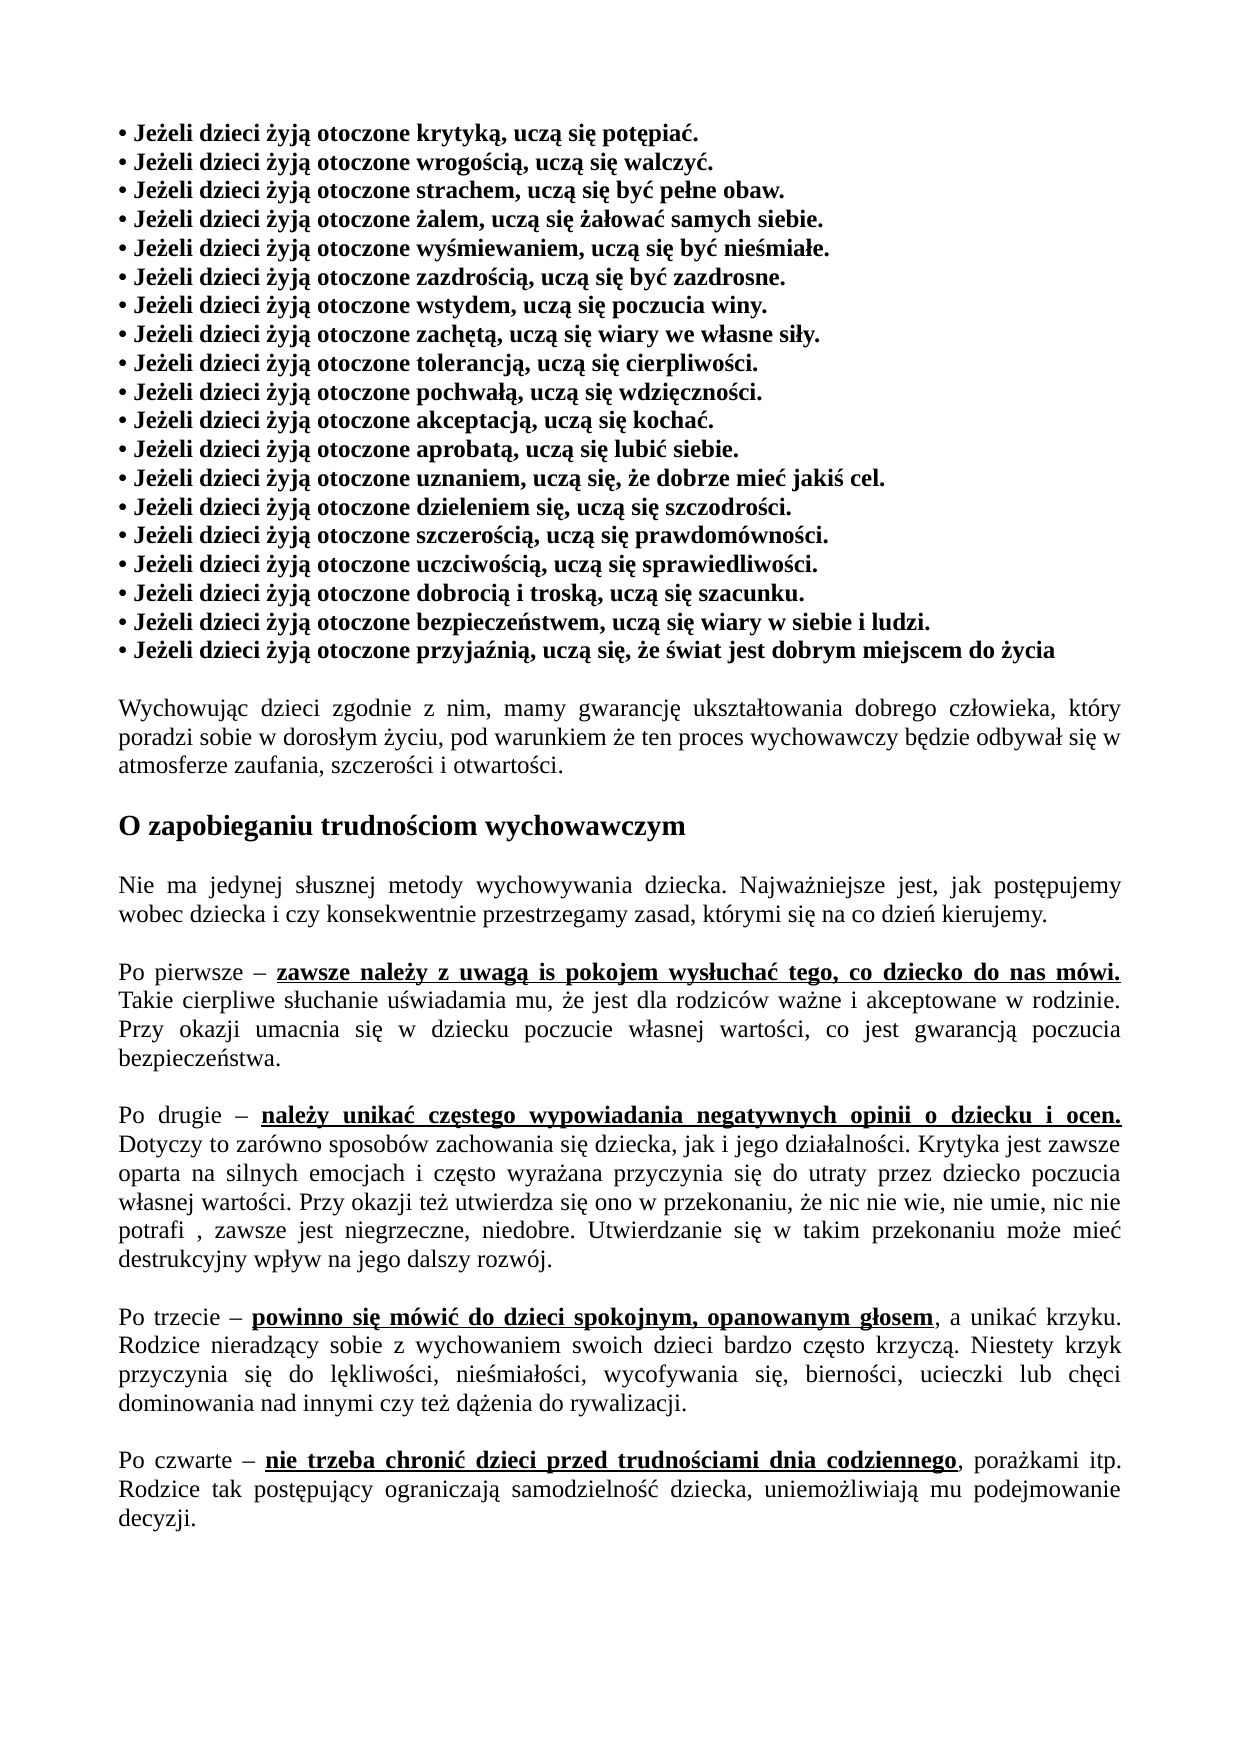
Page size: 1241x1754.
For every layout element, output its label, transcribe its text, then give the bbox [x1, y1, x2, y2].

text • Jeżeli dzieci żyją otoczone aprobatą, uczą się lubić siebie. [118, 434, 1122, 463]
text • Jeżeli dzieci żyją otoczone bezpieczeństwem, uczą się wiary w siebie i ludzi. [118, 607, 1122, 636]
text • Jeżeli dzieci żyją otoczone zachętą, uczą się wiary we własne siły. [118, 319, 1122, 348]
text • Jeżeli dzieci żyją otoczone dzieleniem się, uczą się szczodrości. [118, 492, 1122, 521]
text • Jeżeli dzieci żyją otoczone dobrocią i troską, uczą się szacunku. [118, 578, 1122, 607]
text • Jeżeli dzieci żyją otoczone uznaniem, uczą się, że dobrze mieć jakiś cel. [118, 463, 1122, 492]
text • Jeżeli dzieci żyją otoczone przyjaźnią, uczą się, że świat jest dobrym miejscem do życia [118, 636, 1122, 664]
text • Jeżeli dzieci żyją otoczone strachem, uczą się być pełne obaw. [118, 176, 1122, 204]
text • Jeżeli dzieci żyją otoczone akceptacją, uczą się kochać. [118, 406, 1122, 434]
text • Jeżeli dzieci żyją otoczone wyśmiewaniem, uczą się być nieśmiałe. [118, 233, 1122, 262]
text Po trzecie – powinno się mówić do dzieci spokojnym, opanowanym głosem, a unikać krzyku. Rodzice nieradzący sobie z wychowaniem swoich dzieci bardzo często krzyczą. Niestety krzyk przyczynia się do lękliwości, nieśmiałości, wycofywania się, bierności, ucieczki lub chęci dominowania nad innymi czy też dążenia do rywalizacji. [118, 1302, 1122, 1417]
text Po czwarte – nie trzeba chronić dzieci przed trudnościami dnia codziennego, porażkami itp. Rodzice tak postępujący ograniczają samodzielność dziecka, uniemożliwiają mu podejmowanie decyzji. [118, 1445, 1122, 1532]
text Wychowując dzieci zgodnie z nim, mamy gwarancję ukształtowania dobrego człowieka, który poradzi sobie w dorosłym życiu, pod warunkiem że ten proces wychowawczy będzie odbywał się w atmosferze zaufania, szczerości i otwartości. [118, 693, 1122, 779]
text • Jeżeli dzieci żyją otoczone krytyką, uczą się potępiać. [118, 118, 1122, 147]
text • Jeżeli dzieci żyją otoczone tolerancją, uczą się cierpliwości. [118, 348, 1122, 377]
text • Jeżeli dzieci żyją otoczone pochwałą, uczą się wdzięczności. [118, 377, 1122, 406]
text • Jeżeli dzieci żyją otoczone wstydem, uczą się poczucia winy. [118, 291, 1122, 319]
text • Jeżeli dzieci żyją otoczone wrogością, uczą się walczyć. [118, 147, 1122, 176]
text • Jeżeli dzieci żyją otoczone uczciwością, uczą się sprawiedliwości. [118, 549, 1122, 578]
text • Jeżeli dzieci żyją otoczone żalem, uczą się żałować samych siebie. [118, 204, 1122, 233]
text Po drugie – należy unikać częstego wypowiadania negatywnych opinii o dziecku i ocen. Dotyczy to zarówno sposobów zachowania się dziecka, jak i jego działalności. Krytyka jest zawsze oparta na silnych emocjach i często wyrażana przyczynia się do utraty przez dziecko poczucia własnej wartości. Przy okazji też utwierdza się ono w przekonaniu, że nic nie wie, nie umie, nic nie potrafi , zawsze jest niegrzeczne, niedobre. Utwierdzanie się w takim przekonaniu może mieć destrukcyjny wpływ na jego dalszy rozwój. [118, 1100, 1122, 1273]
text • Jeżeli dzieci żyją otoczone szczerością, uczą się prawdomówności. [118, 521, 1122, 549]
text Nie ma jedynej słusznej metody wychowywania dziecka. Najważniejsze jest, jak postępujemy wobec dziecka i czy konsekwentnie przestrzegamy zasad, którymi się na co dzień kierujemy. [118, 870, 1122, 928]
text Po pierwsze – zawsze należy z uwagą is pokojem wysłuchać tego, co dziecko do nas mówi. Takie cierpliwe słuchanie uświadamia mu, że jest dla rodziców ważne i akceptowane w rodzinie. Przy okazji umacnia się w dziecku poczucie własnej wartości, co jest gwarancją poczucia bezpieczeństwa. [118, 957, 1122, 1072]
text • Jeżeli dzieci żyją otoczone zazdrością, uczą się być zazdrosne. [118, 262, 1122, 291]
text O zapobieganiu trudnościom wychowawczym [118, 808, 1122, 842]
